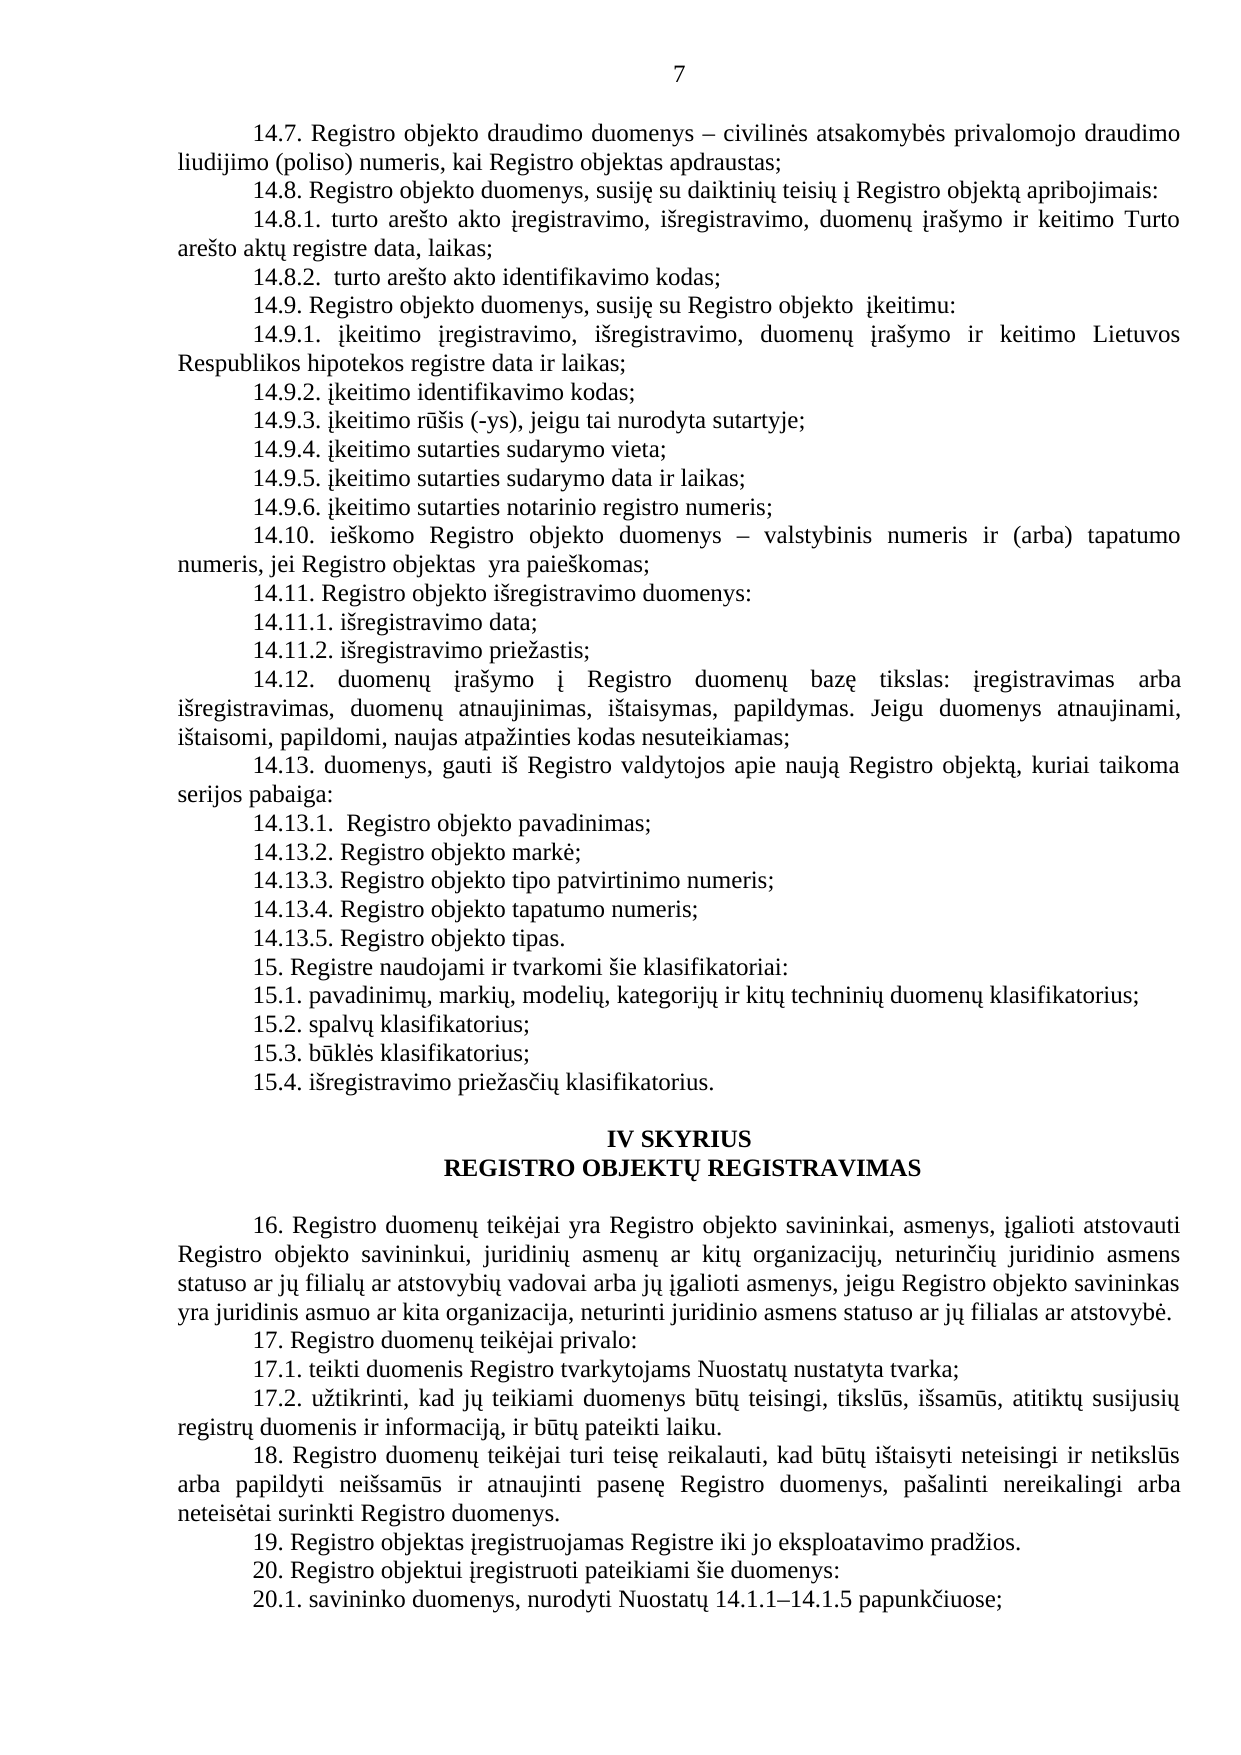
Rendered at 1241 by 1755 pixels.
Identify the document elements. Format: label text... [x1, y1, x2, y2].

text 14.13.5. Registro objekto tipas. [177, 923, 1181, 952]
text 20. Registro objektui įregistruoti pateikiami šie duomenys: [177, 1556, 1181, 1584]
subtitle REGISTRO OBJEKTŲ REGISTRAVIMAS [177, 1153, 1181, 1182]
text 14.9.1. įkeitimo įregistravimo, išregistravimo, duomenų įrašymo ir keitimo Lietuvos Respublikos hipotekos registre data ir laikas; [177, 319, 1181, 377]
text 15.1. pavadinimų, markių, modelių, kategorijų ir kitų techninių duomenų klasifikatorius; [177, 981, 1181, 1009]
text 14.8. Registro objekto duomenys, susiję su daiktinių teisių į Registro objektą apribojimais: [177, 176, 1181, 204]
text 20.1. savininko duomenys, nurodyti Nuostatų 14.1.1–14.1.5 papunkčiuose; [177, 1584, 1181, 1613]
text 17. Registro duomenų teikėjai privalo: [177, 1326, 1181, 1354]
text 14.11.1. išregistravimo data; [177, 607, 1181, 636]
text 14.9. Registro objekto duomenys, susiję su Registro objekto įkeitimu: [177, 291, 1181, 319]
subtitle IV SKYRIUS [177, 1124, 1181, 1153]
text 14.11.2. išregistravimo priežastis; [177, 636, 1181, 664]
text 17.2. užtikrinti, kad jų teikiami duomenys būtų teisingi, tikslūs, išsamūs, atitiktų susijusių registrų duomenis ir informaciją, ir būtų pateikti laiku. [177, 1383, 1181, 1441]
text 18. Registro duomenų teikėjai turi teisę reikalauti, kad būtų ištaisyti neteisingi ir netikslūs arba papildyti neišsamūs ir atnaujinti pasenę Registro duomenys, pašalinti nereikalingi arba neteisėtai surinkti Registro duomenys. [177, 1441, 1181, 1527]
text 14.13.2. Registro objekto markė; [177, 837, 1181, 866]
text 14.9.2. įkeitimo identifikavimo kodas; [177, 377, 1181, 406]
text 16. Registro duomenų teikėjai yra Registro objekto savininkai, asmenys, įgalioti atstovauti Registro objekto savininkui, juridinių asmenų ar kitų organizacijų, neturinčių juridinio asmens statuso ar jų filialų ar atstovybių vadovai arba jų įgalioti asmenys, jeigu Registro objekto savininkas yra juridinis asmuo ar kita organizacija, neturinti juridinio asmens statuso ar jų filialas ar atstovybė. [177, 1211, 1181, 1326]
text 15.4. išregistravimo priežasčių klasifikatorius. [177, 1067, 1181, 1096]
text 19. Registro objektas įregistruojamas Registre iki jo eksploatavimo pradžios. [177, 1527, 1181, 1556]
text 14.9.6. įkeitimo sutarties notarinio registro numeris; [177, 492, 1181, 521]
text 14.10. ieškomo Registro objekto duomenys – valstybinis numeris ir (arba) tapatumo numeris, jei Registro objektas yra paieškomas; [177, 521, 1181, 578]
text 14.7. Registro objekto draudimo duomenys – civilinės atsakomybės privalomojo draudimo liudijimo (poliso) numeris, kai Registro objektas apdraustas; [177, 118, 1181, 176]
text 14.12. duomenų įrašymo į Registro duomenų bazę tikslas: įregistravimas arba išregistravimas, duomenų atnaujinimas, ištaisymas, papildymas. Jeigu duomenys atnaujinami, ištaisomi, papildomi, naujas atpažinties kodas nesuteikiamas; [177, 664, 1181, 751]
text 14.13.4. Registro objekto tapatumo numeris; [177, 894, 1181, 923]
text 14.8.2. turto arešto akto identifikavimo kodas; [177, 262, 1181, 291]
text 14.8.1. turto arešto akto įregistravimo, išregistravimo, duomenų įrašymo ir keitimo Turto arešto aktų registre data, laikas; [177, 204, 1181, 262]
text 14.13.3. Registro objekto tipo patvirtinimo numeris; [177, 866, 1181, 894]
text 14.9.5. įkeitimo sutarties sudarymo data ir laikas; [177, 463, 1181, 492]
text 14.9.4. įkeitimo sutarties sudarymo vieta; [177, 434, 1181, 463]
text 14.13. duomenys, gauti iš Registro valdytojos apie naują Registro objektą, kuriai taikoma serijos pabaiga: [177, 751, 1181, 808]
text 14.13.1. Registro objekto pavadinimas; [177, 808, 1181, 837]
text 17.1. teikti duomenis Registro tvarkytojams Nuostatų nustatyta tvarka; [177, 1354, 1181, 1383]
text 15. Registre naudojami ir tvarkomi šie klasifikatoriai: [177, 952, 1181, 981]
text 15.2. spalvų klasifikatorius; [177, 1009, 1181, 1038]
text 14.9.3. įkeitimo rūšis (-ys), jeigu tai nurodyta sutartyje; [177, 406, 1181, 434]
text 15.3. būklės klasifikatorius; [177, 1038, 1181, 1067]
text 14.11. Registro objekto išregistravimo duomenys: [177, 578, 1181, 607]
